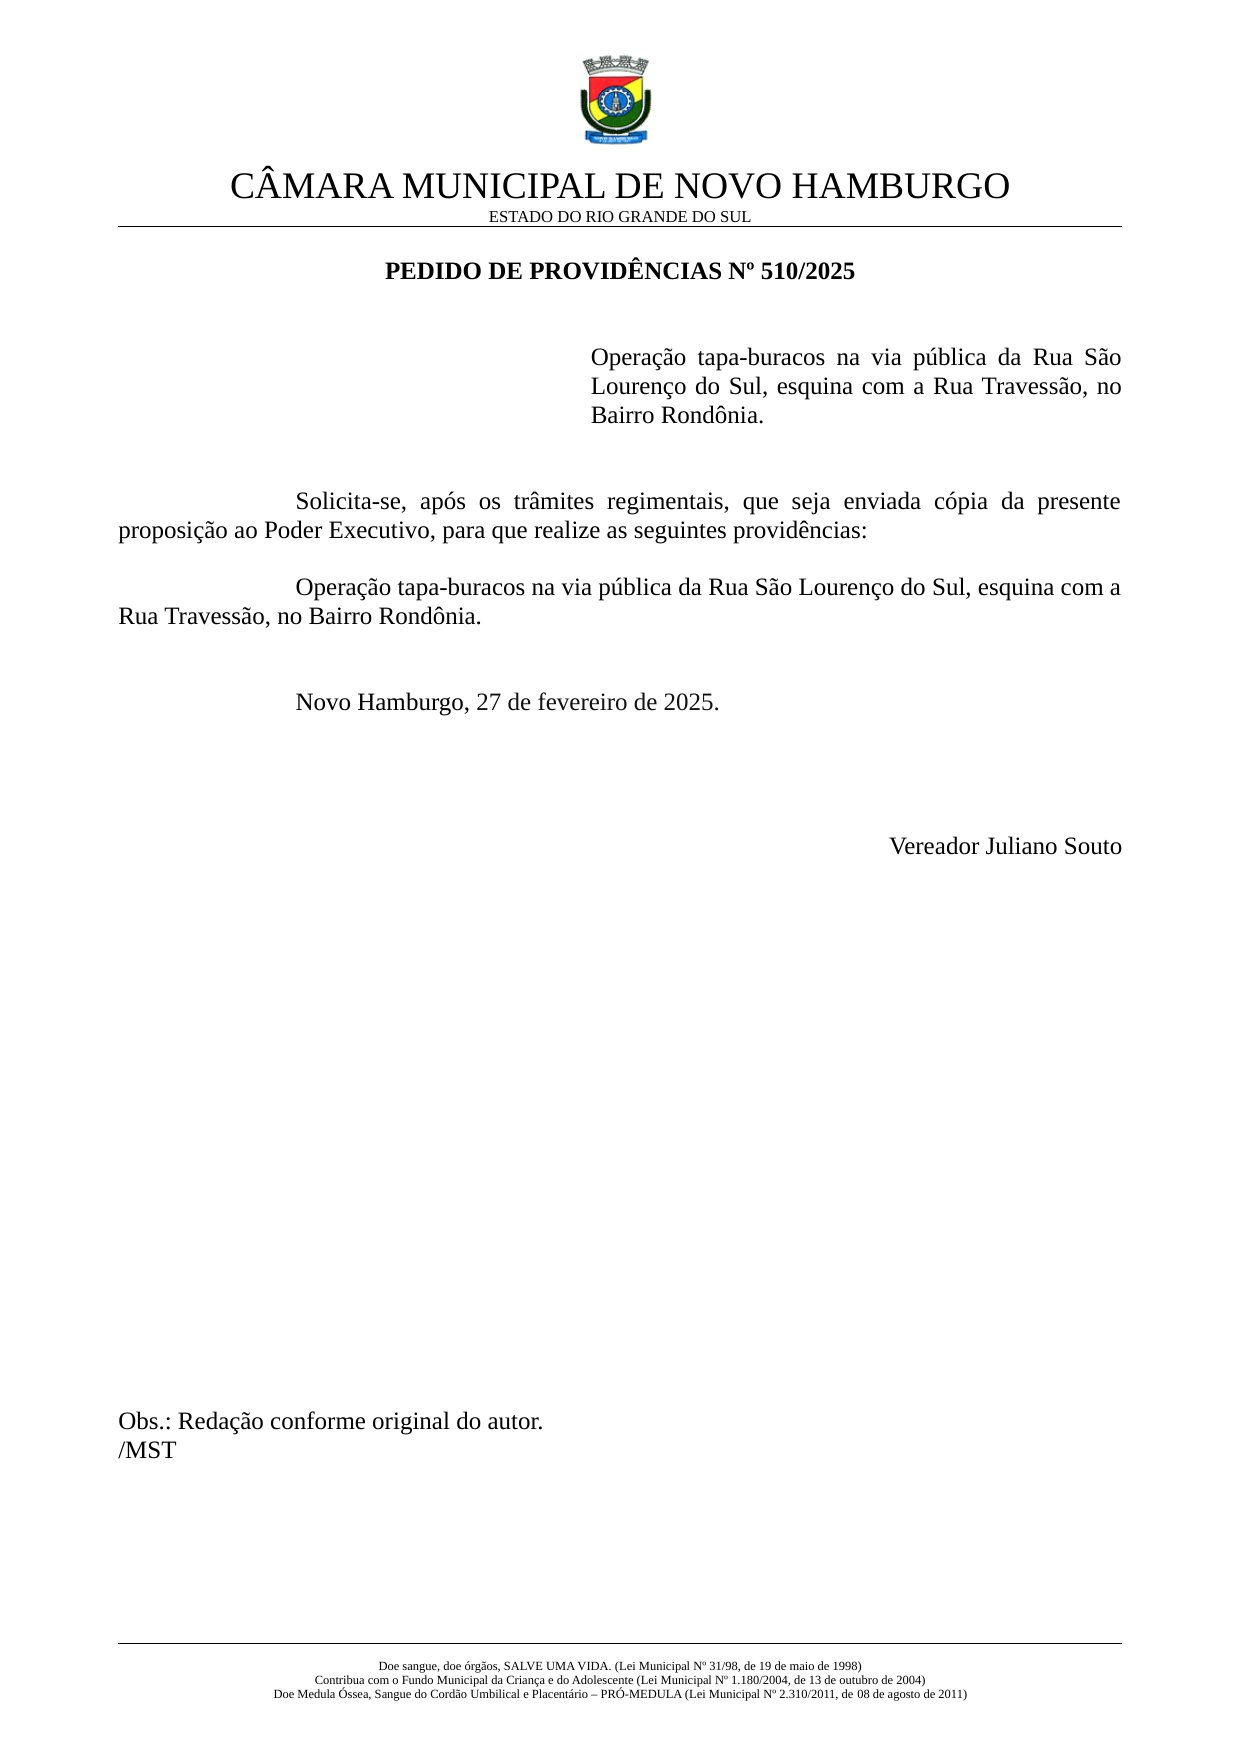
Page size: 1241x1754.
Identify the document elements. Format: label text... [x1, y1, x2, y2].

text Vereador Juliano Souto [118, 831, 1122, 860]
text Solicita-se, após os trâmites regimentais, que seja enviada cópia da presente proposição ao Poder Executivo, para que realize as seguintes providências: [118, 486, 1122, 544]
text Operação tapa-buracos na via pública da Rua São Lourenço do Sul, esquina com a Rua Travessão, no Bairro Rondônia. [591, 342, 1122, 429]
text /MST [118, 1435, 1122, 1464]
text Obs.: Redação conforme original do autor. [118, 1406, 1122, 1435]
text PEDIDO DE PROVIDÊNCIAS Nº 510/2025 [118, 256, 1122, 285]
text Novo Hamburgo, 27 de fevereiro de 2025. [118, 687, 1122, 716]
picture [574, 48, 655, 149]
text Operação tapa-buracos na via pública da Rua São Lourenço do Sul, esquina com a Rua Travessão, no Bairro Rondônia. [118, 572, 1122, 630]
